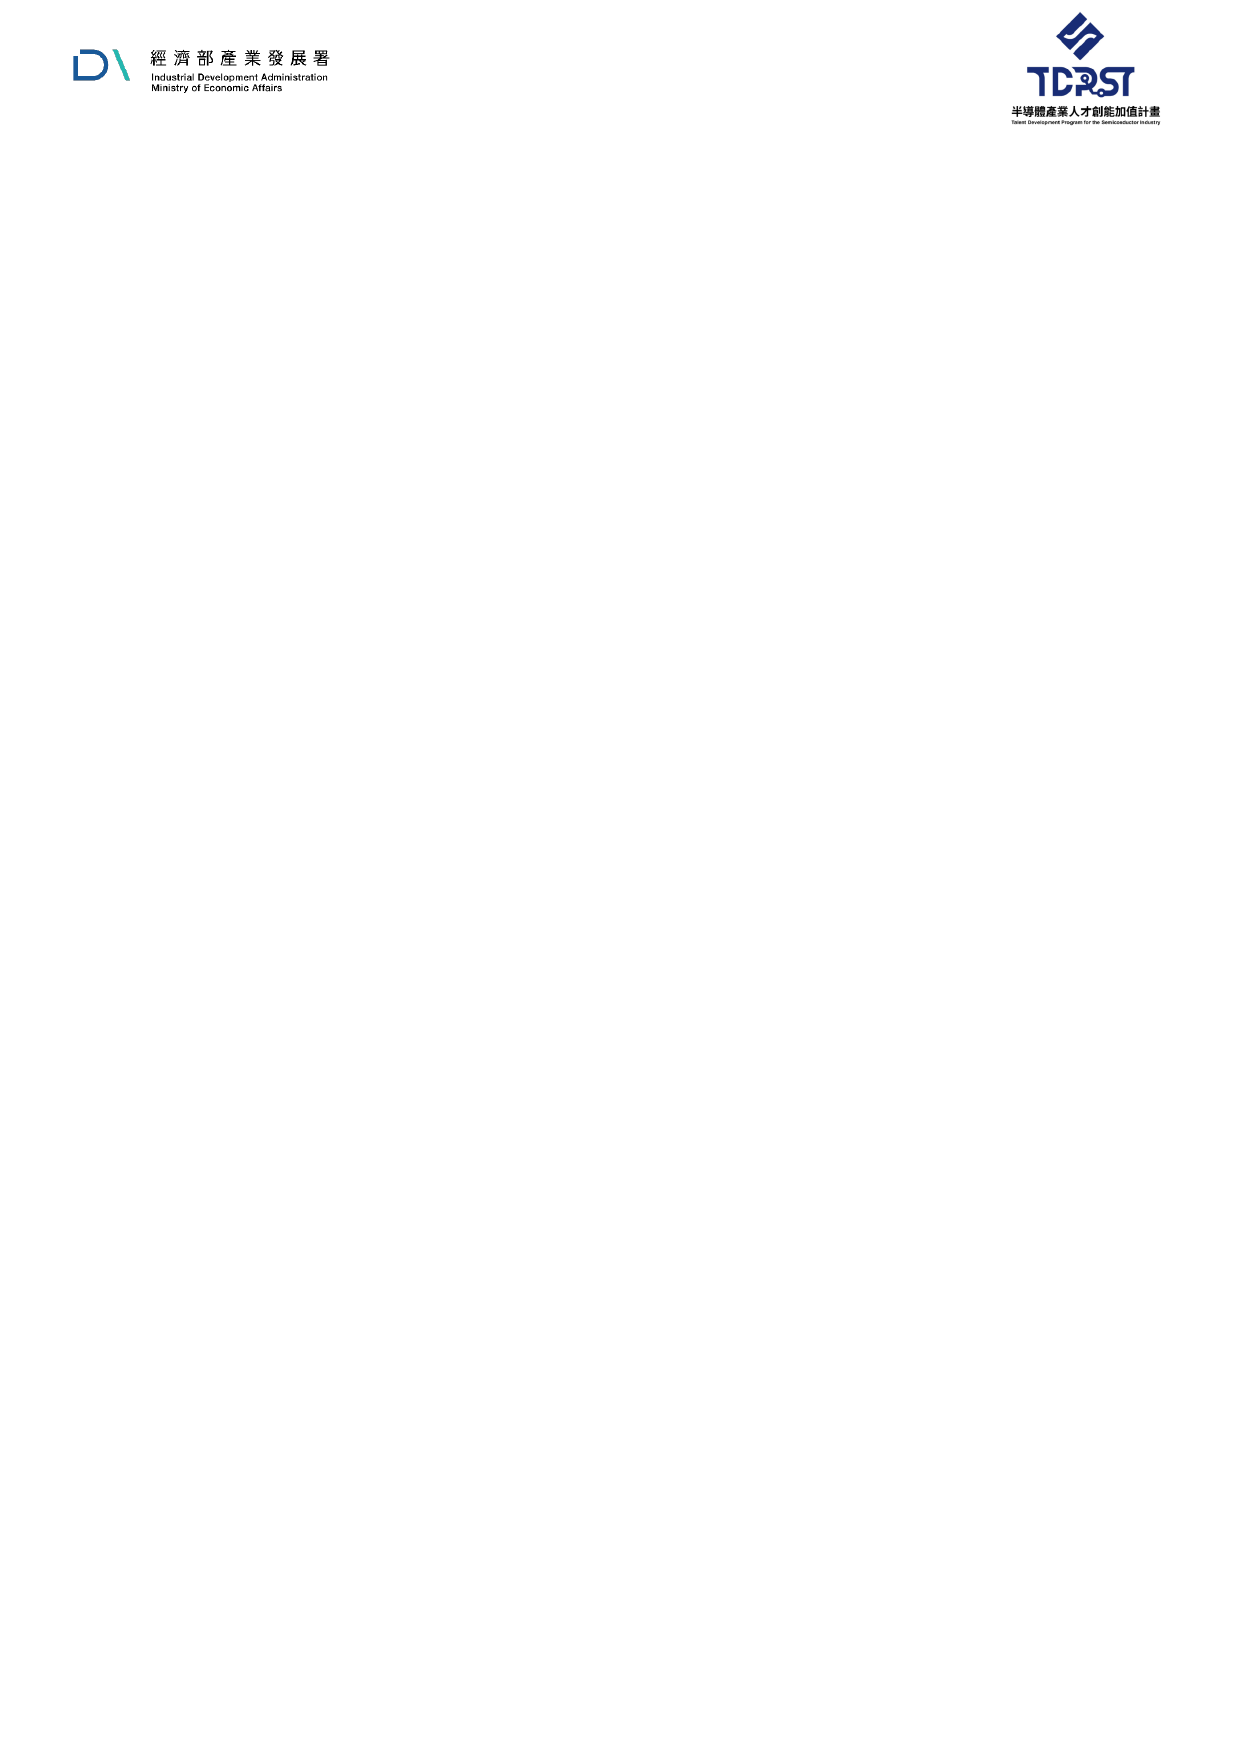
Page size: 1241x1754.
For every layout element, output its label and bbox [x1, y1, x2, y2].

picture [1018, 89, 1166, 129]
picture [53, 41, 349, 101]
